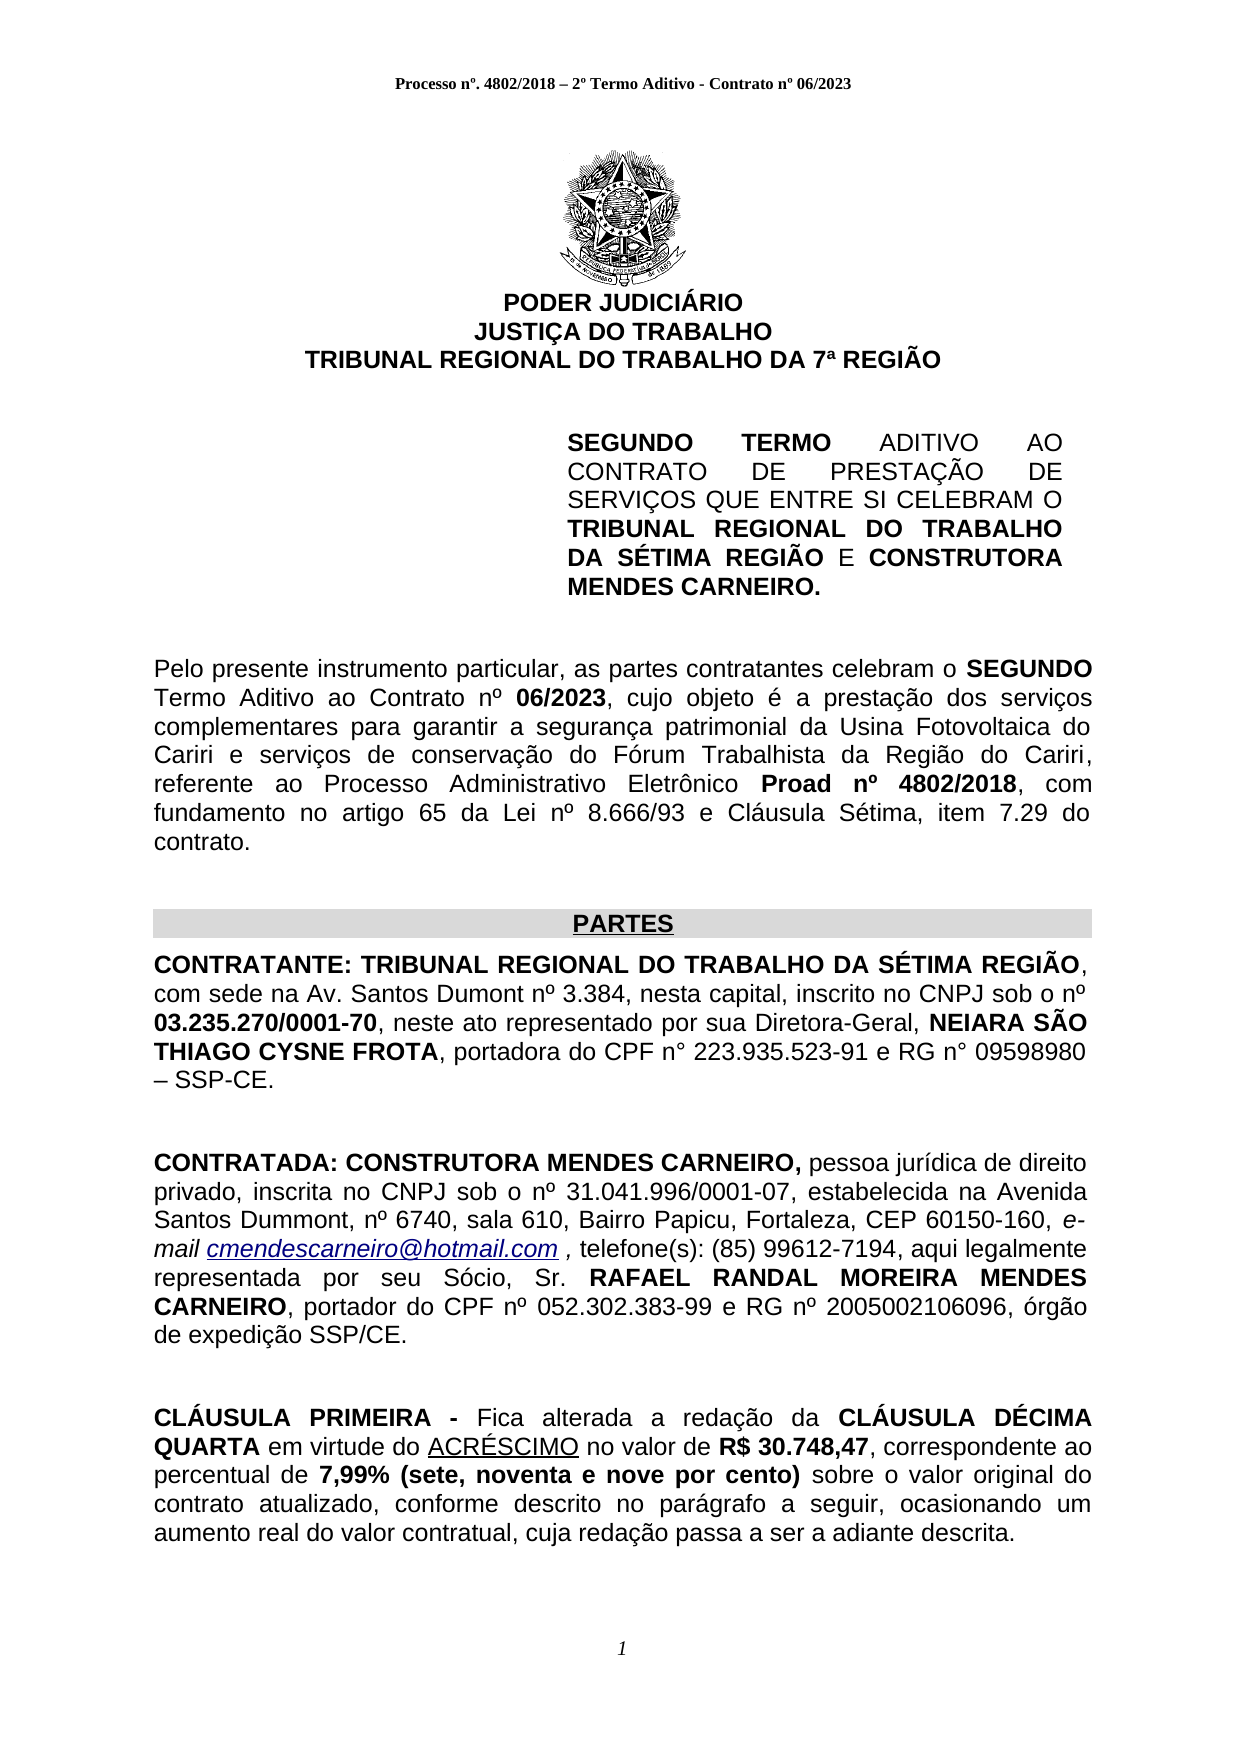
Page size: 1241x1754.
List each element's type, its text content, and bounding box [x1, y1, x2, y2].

text PODER JUDICIÁRIO [153, 288, 1093, 317]
text JUSTIÇA DO TRABALHO [153, 317, 1093, 345]
text CLÁUSULA PRIMEIRA - Fica alterada a redação da CLÁUSULA DÉCIMA QUARTA em virtude do ACRÉSCIMO no valor de R$ 30.748,47, correspondente ao percentual de 7,99% (sete, noventa e nove por cento) sobre o valor original do contrato atualizado, conforme descrito no parágrafo a seguir, ocasionando um aumento real do valor contratual, cuja redação passa a ser a adiante descrita. [153, 1403, 1092, 1547]
text TRIBUNAL REGIONAL DO TRABALHO DA 7ª REGIÃO [153, 345, 1093, 374]
text CONTRATADA: CONSTRUTORA MENDES CARNEIRO, pessoa jurídica de direito privado, inscrita no CNPJ sob o nº 31.041.996/0001-07, estabelecida na Avenida Santos Dummont, nº 6740, sala 610, Bairro Papicu, Fortaleza, CEP 60150-160, e-mail cmendescarneiro@hotmail.com , telefone(s): (85) 99612-7194, aqui legalmente representada por seu Sócio, Sr. RAFAEL RANDAL MOREIRA MENDES CARNEIRO, portador do CPF nº 052.302.383-99 e RG nº 2005002106096, órgão de expedição SSP/CE. [153, 1148, 1087, 1349]
text PARTES [153, 909, 1092, 938]
text CONTRATANTE: TRIBUNAL REGIONAL DO TRABALHO DA SÉTIMA REGIÃO, com sede na Av. Santos Dumont nº 3.384, nesta capital, inscrito no CNPJ sob o nº 03.235.270/0001-70, neste ato representado por sua Diretora-Geral, NEIARA SÃO THIAGO CYSNE FROTA, portadora do CPF n° 223.935.523-91 e RG n° 09598980 – SSP-CE. [153, 950, 1087, 1094]
text SEGUNDO TERMO ADITIVO AO CONTRATO DE PRESTAÇÃO DE SERVIÇOS QUE ENTRE SI CELEBRAM O TRIBUNAL REGIONAL DO TRABALHO DA SÉTIMA REGIÃO E CONSTRUTORA MENDES CARNEIRO. [567, 428, 1063, 600]
text Pelo presente instrumento particular, as partes contratantes celebram o SEGUNDO Termo Aditivo ao Contrato nº 06/2023, cujo objeto é a prestação dos serviços complementares para garantir a segurança patrimonial da Usina Fotovoltaica do Cariri e serviços de conservação do Fórum Trabalhista da Região do Cariri, referente ao Processo Administrativo Eletrônico Proad nº 4802/2018, com fundamento no artigo 65 da Lei nº 8.666/93 e Cláusula Sétima, item 7.29 do contrato. [153, 654, 1092, 855]
